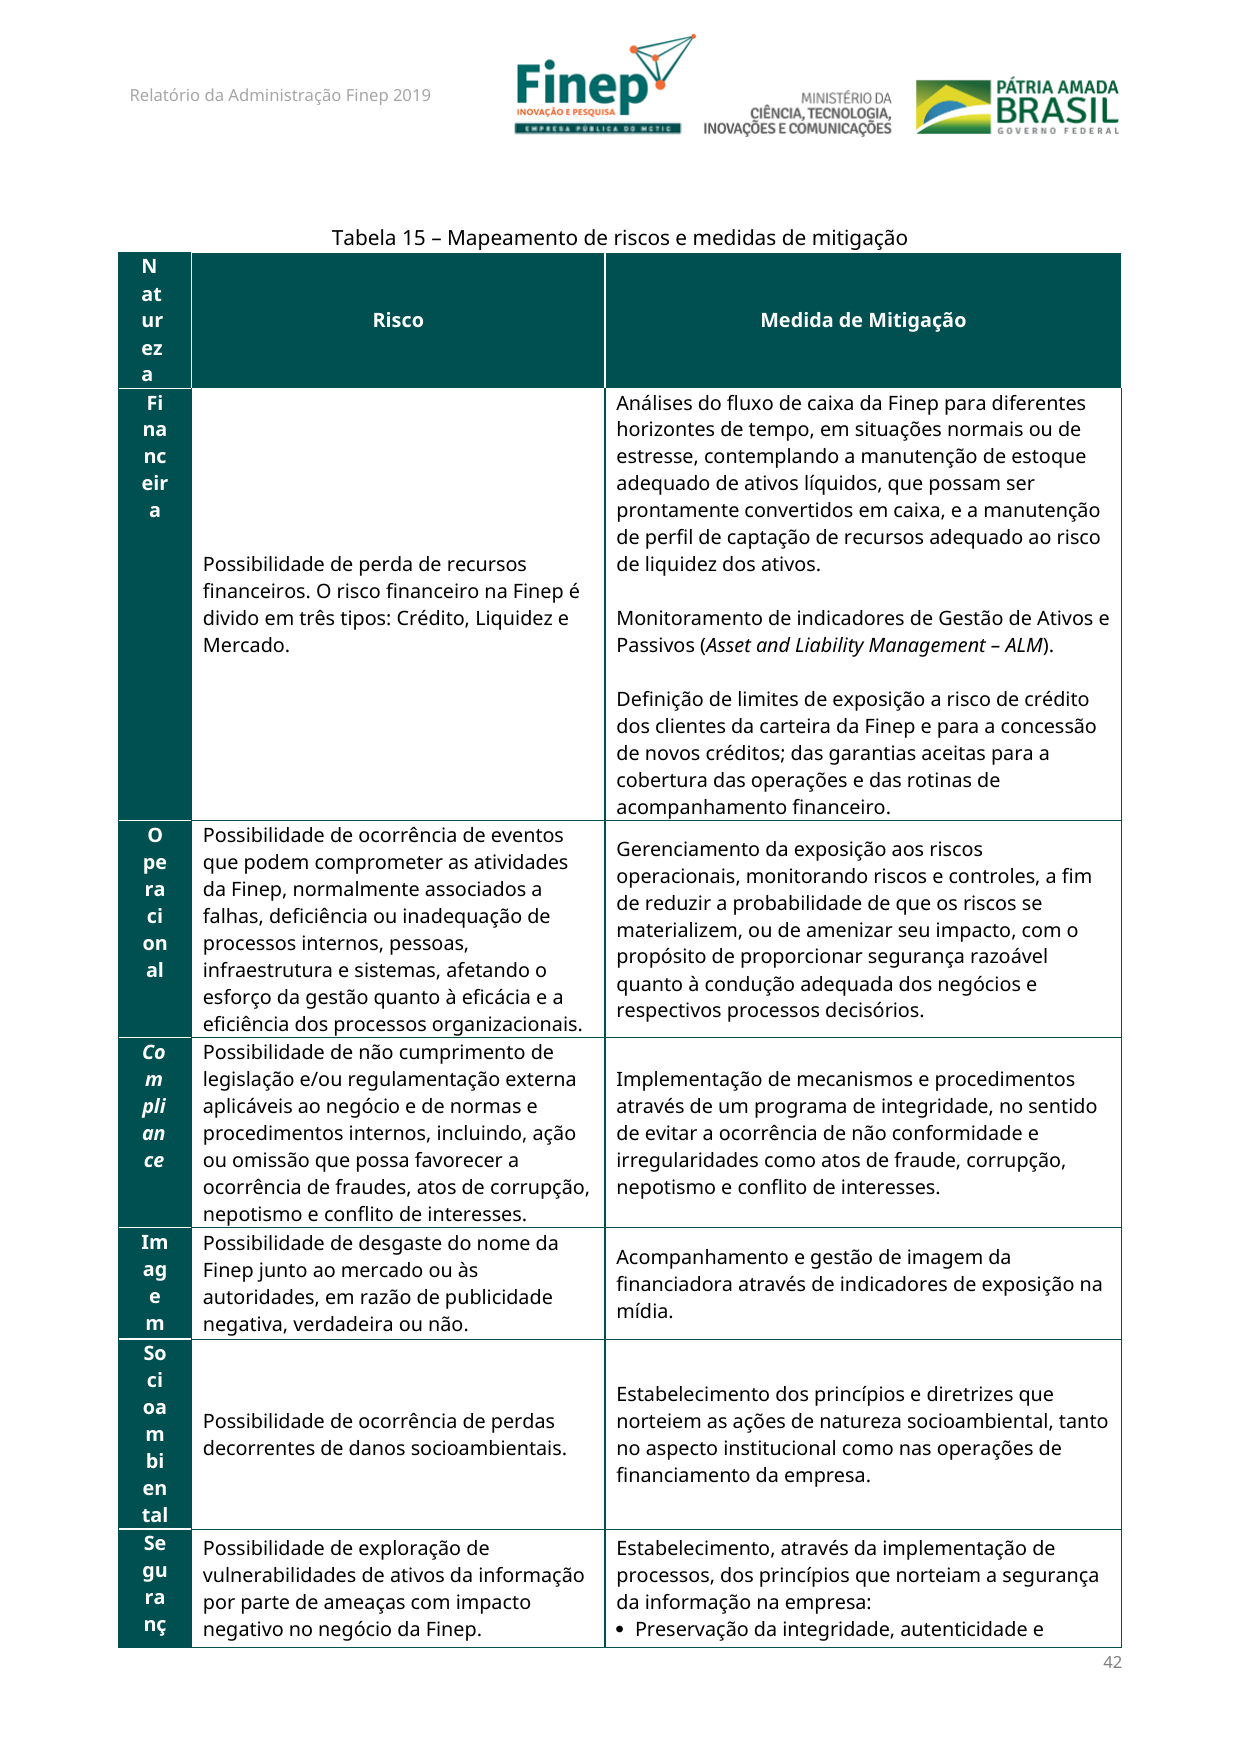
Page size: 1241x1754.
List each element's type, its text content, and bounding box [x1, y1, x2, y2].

table_cell Operacional [119, 821, 191, 1037]
table_cell Implementação de mecanismos e procedimentos através de um programa de integridade, no sentido de evitar a ocorrência de não conformidade e irregularidades como atos de fraude, corrupção, nepotismo e conflito de interesses. [606, 1038, 1121, 1227]
table_cell Financeira [119, 389, 191, 820]
table_cell Estabelecimento, através da implementação de processos, dos princípios que norteiam a segurança da informação na empresa: Preservação da integridade, autenticidade e [606, 1530, 1121, 1647]
table_header Risco [192, 253, 604, 388]
table_cell Possibilidade de não cumprimento de legislação e/ou regulamentação externa aplicáveis ao negócio e de normas e procedimentos internos, incluindo, ação ou omissão que possa favorecer a ocorrência de fraudes, atos de corrupção, nepotismo e conflito de interesses. [192, 1038, 604, 1227]
table_cell Possibilidade de ocorrência de perdas decorrentes de danos socioambientais. [192, 1340, 604, 1528]
table_cell Análises do fluxo de caixa da Finep para diferentes horizontes de tempo, em situações normais ou de estresse, contemplando a manutenção de estoque adequado de ativos líquidos, que possam ser prontamente convertidos em caixa, e a manutenção de perfil de captação de recursos adequado ao risco de liquidez dos ativos. Monitoramento de indicadores de Gestão de Ativos e Passivos (Asset and Liability Management – ALM). Definição de limites de exposição a risco de crédito dos clientes da carteira da Finep e para a concessão de novos créditos; das garantias aceitas para a cobertura das operações e das rotinas de acompanhamento financeiro. [606, 389, 1121, 820]
table_header Medida de Mitigação [606, 253, 1121, 388]
table_cell Imagem [119, 1228, 191, 1338]
table_cell Possibilidade de perda de recursos financeiros. O risco financeiro na Finep é divido em três tipos: Crédito, Liquidez e Mercado. [192, 389, 604, 820]
table_cell Possibilidade de desgaste do nome da Finep junto ao mercado ou às autoridades, em razão de publicidade negativa, verdadeira ou não. [192, 1228, 604, 1338]
table_cell Estabelecimento dos princípios e diretrizes que norteiem as ações de natureza socioambiental, tanto no aspecto institucional como nas operações de financiamento da empresa. [606, 1340, 1121, 1528]
table_cell Possibilidade de exploração de vulnerabilidades de ativos da informação por parte de ameaças com impacto negativo no negócio da Finep. [192, 1530, 604, 1647]
picture [509, 16, 1122, 155]
table_cell Acompanhamento e gestão de imagem da financiadora através de indicadores de exposição na mídia. [606, 1228, 1121, 1338]
table_cell Gerenciamento da exposição aos riscos operacionais, monitorando riscos e controles, a fim de reduzir a probabilidade de que os riscos se materializem, ou de amenizar seu impacto, com o propósito de proporcionar segurança razoável quanto à condução adequada dos negócios e respectivos processos decisórios. [606, 821, 1121, 1037]
text Tabela 15 – Mapeamento de riscos e medidas de mitigação [118, 223, 1122, 252]
table_header Natureza [119, 253, 191, 388]
table_cell Socioambiental [119, 1340, 191, 1528]
table_cell Possibilidade de ocorrência de eventos que podem comprometer as atividades da Finep, normalmente associados a falhas, deficiência ou inadequação de processos internos, pessoas, infraestrutura e sistemas, afetando o esforço da gestão quanto à eficácia e a eficiência dos processos organizacionais. [192, 821, 604, 1037]
table_cell Seguranç [119, 1530, 191, 1647]
table_cell Compliance [119, 1038, 191, 1227]
